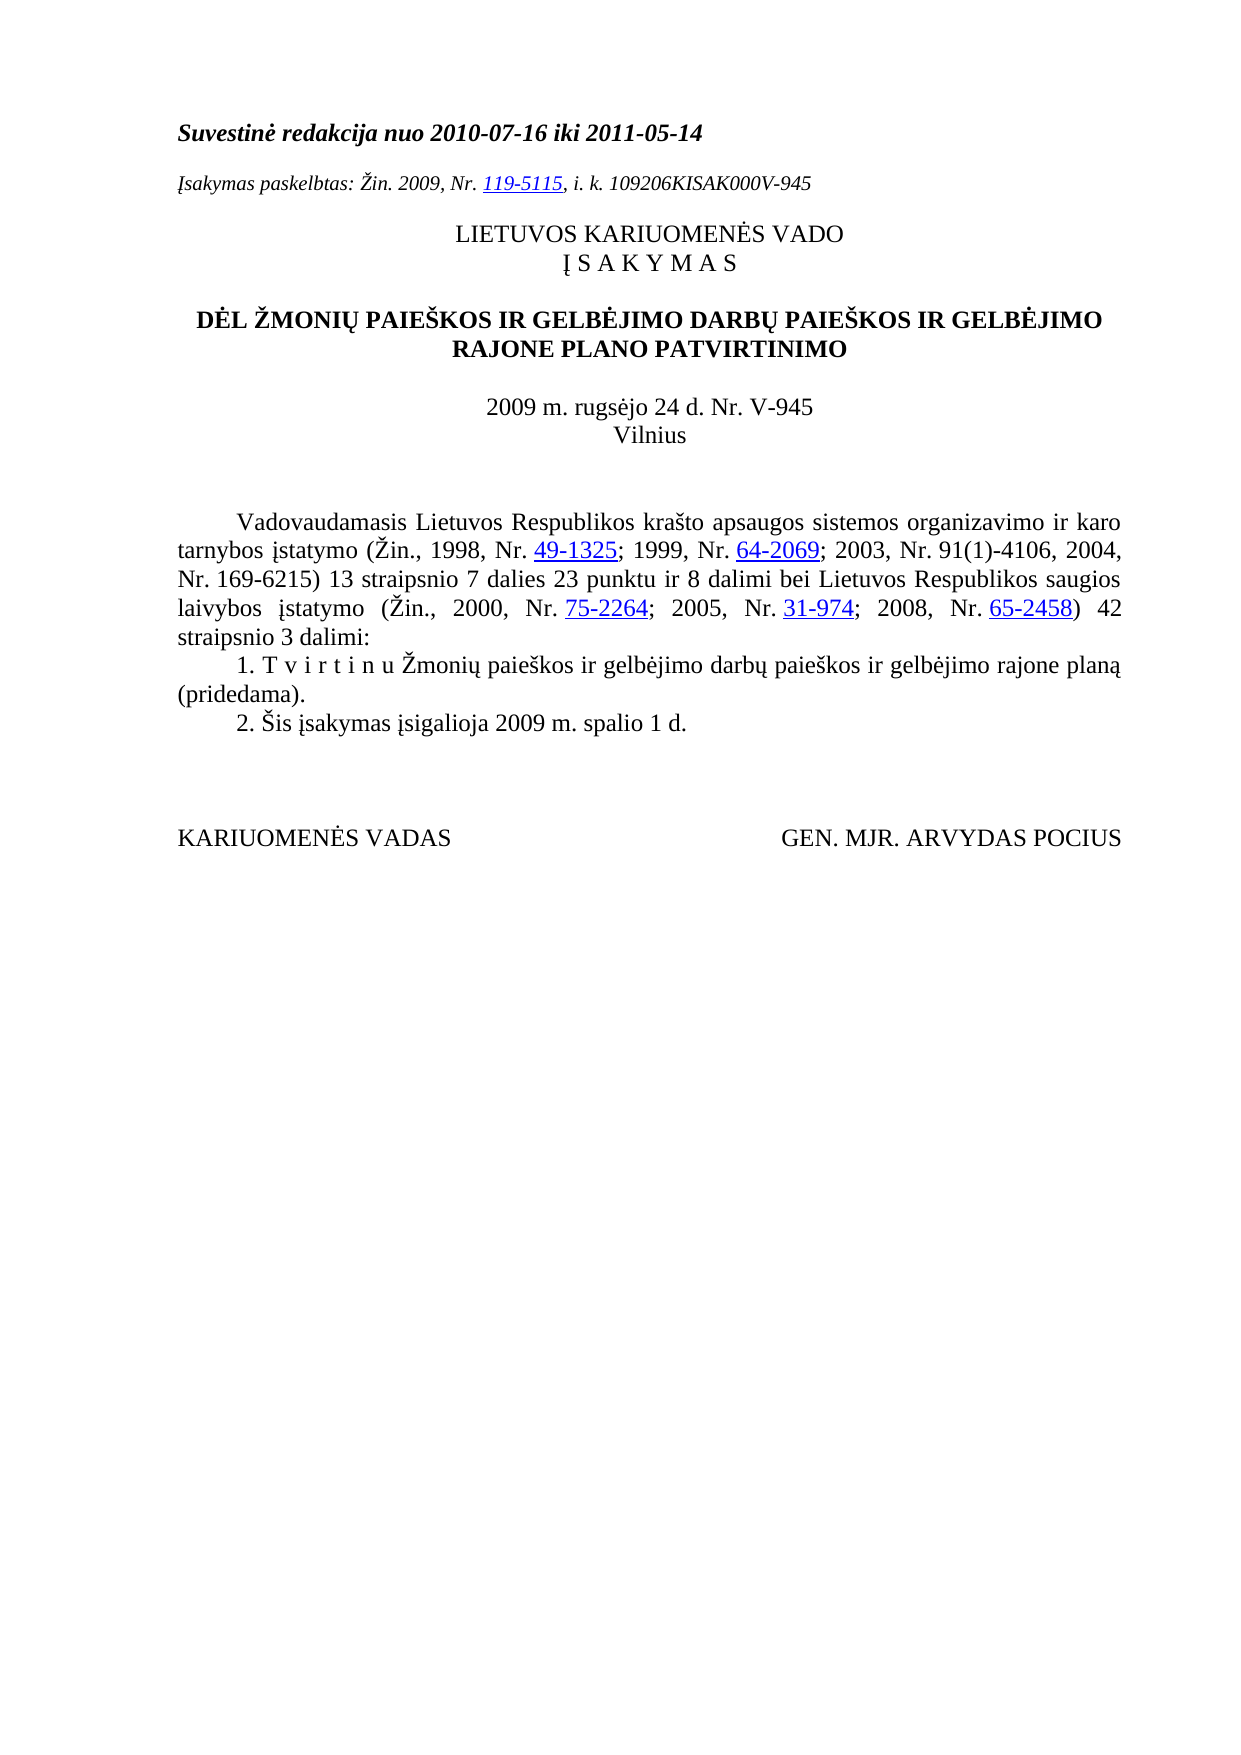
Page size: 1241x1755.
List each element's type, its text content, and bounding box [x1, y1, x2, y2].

text 2. Šis įsakymas įsigalioja 2009 m. spalio 1 d. [177, 708, 1122, 737]
text Vadovaudamasis Lietuvos Respublikos krašto apsaugos sistemos organizavimo ir karo tarnybos įstatymo (Žin., 1998, Nr. 49-1325; 1999, Nr. 64-2069; 2003, Nr. 91(1)-4106, 2004, Nr. 169-6215) 13 straipsnio 7 dalies 23 punktu ir 8 dalimi bei Lietuvos Respublikos saugios laivybos įstatymo (Žin., 2000, Nr. 75-2264; 2005, Nr. 31-974; 2008, Nr. 65-2458) 42 straipsnio 3 dalimi: [177, 507, 1122, 650]
text Įsakymas paskelbtas: Žin. 2009, Nr. 119-5115, i. k. 109206KISAK000V-945 [177, 171, 1122, 195]
text 2009 m. rugsėjo 24 d. Nr. V-945 [177, 392, 1122, 420]
text 1. T v i r t i n u Žmonių paieškos ir gelbėjimo darbų paieškos ir gelbėjimo rajone planą (pridedama). [177, 650, 1122, 708]
text Kariuomenės vadas gen. mjr. Arvydas Pocius [177, 823, 1122, 852]
text Dėl ŽMONIŲ PAIEŠKOS IR GELBĖJIMO DARBŲ PAIEŠKOS IR GELBĖJIMO RAJONE PLANO PATVIRTINIMO [177, 305, 1122, 363]
text į s a k y m a s [177, 248, 1122, 277]
text Suvestinė redakcija nuo 2010-07-16 iki 2011-05-14 [177, 118, 1122, 147]
text Vilnius [177, 420, 1122, 449]
text lietuvos kariuomenės vadO [177, 219, 1122, 248]
